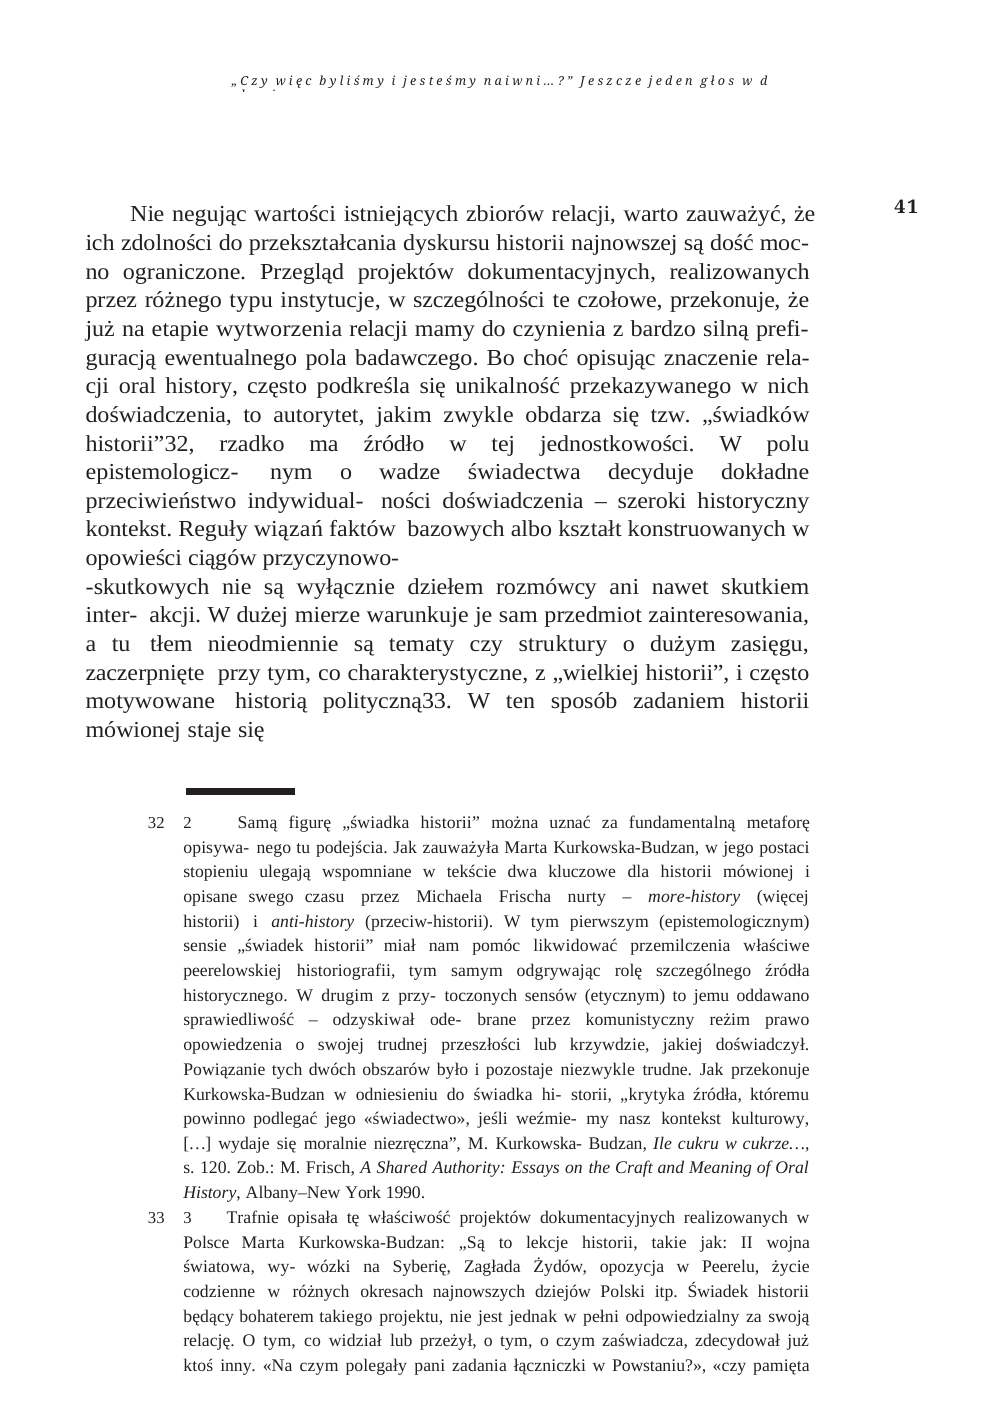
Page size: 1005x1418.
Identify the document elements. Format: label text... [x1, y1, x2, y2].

text ich zdolności do przekształcania dyskursu historii najnowszej są dość moc- no ograniczone. Przegląd projektów dokumentacyjnych, realizowanych przez różnego typu instytucje, w szczególności te czołowe, przekonuje, że już na etapie wytworzenia relacji mamy do czynienia z bardzo silną prefi- guracją ewentualnego pola badawczego. Bo choć opisując znaczenie rela- cji oral history, często podkreśla się unikalność przekazywanego w nich doświadczenia, to autorytet, jakim zwykle obdarza się tzw. „świadków historii”32, rzadko ma źródło w tej jednostkowości. W polu epistemologicz- nym o wadze świadectwa decyduje dokładne przeciwieństwo indywidual- ności doświadczenia – szeroki historyczny kontekst. Reguły wiązań faktów bazowych albo kształt konstruowanych w opowieści ciągów przyczynowo- [85, 229, 809, 571]
list 3 Trafnie opisała tę właściwość projektów dokumentacyjnych realizowanych w Polsce Marta Kurkowska-Budzan: „Są to lekcje historii, takie jak: II wojna światowa, wy- wózki na Syberię, Zagłada Żydów, opozycja w Peerelu, życie codzienne w różnych okresach najnowszych dziejów Polski itp. Świadek historii będący bohaterem takiego projektu, nie jest jednak w pełni odpowiedzialny za swoją relację. O tym, co widział lub przeżył, o tym, o czym zaświadcza, zdecydował już ktoś inny. «Na czym polegały pani zadania łączniczki w Powstaniu?», «czy pamięta [148, 1207, 809, 1375]
text -skutkowych nie są wyłącznie dziełem rozmówcy ani nawet skutkiem inter- akcji. W dużej mierze warunkuje je sam przedmiot zainteresowania, a tu tłem nieodmiennie są tematy czy struktury o dużym zasięgu, zaczerpnięte przy tym, co charakterystyczne, z „wielkiej historii”, i często motywowane historią polityczną33. W ten sposób zadaniem historii mówionej staje się [85, 573, 809, 742]
text Nie negując wartości istniejących zbiorów relacji, warto zauważyć, że 41 [130, 194, 931, 226]
list 2 Samą figurę „świadka historii” można uznać za fundamentalną metaforę opisywa- nego tu podejścia. Jak zauważyła Marta Kurkowska-Budzan, w jego postaci stopieniu ulegają wspomniane w tekście dwa kluczowe dla historii mówionej i opisane swego czasu przez Michaela Frischa nurty – more-history (więcej historii) i anti-history (przeciw-historii). W tym pierwszym (epistemologicznym) sensie „świadek historii” miał nam pomóc likwidować przemilczenia właściwe peerelowskiej historiografii, tym samym odgrywając rolę szczególnego źródła historycznego. W drugim z przy- toczonych sensów (etycznym) to jemu oddawano sprawiedliwość – odzyskiwał ode- brane przez komunistyczny reżim prawo opowiedzenia o swojej trudnej przeszłości lub krzywdzie, jakiej doświadczył. Powiązanie tych dwóch obszarów było i pozostaje niezwykle trudne. Jak przekonuje Kurkowska-Budzan w odniesieniu do świadka hi- storii, „krytyka źródła, któremu powinno podlegać jego «świadectwo», jeśli weźmie- my nasz kontekst kulturowy, […] wydaje się moralnie niezręczna”, M. Kurkowska- Budzan, Ile cukru w cukrze…, s. 120. Zob.: M. Frisch, A Shared Authority: Essays on the Craft and Meaning of Oral History, Albany–New York 1990. [148, 812, 809, 1202]
